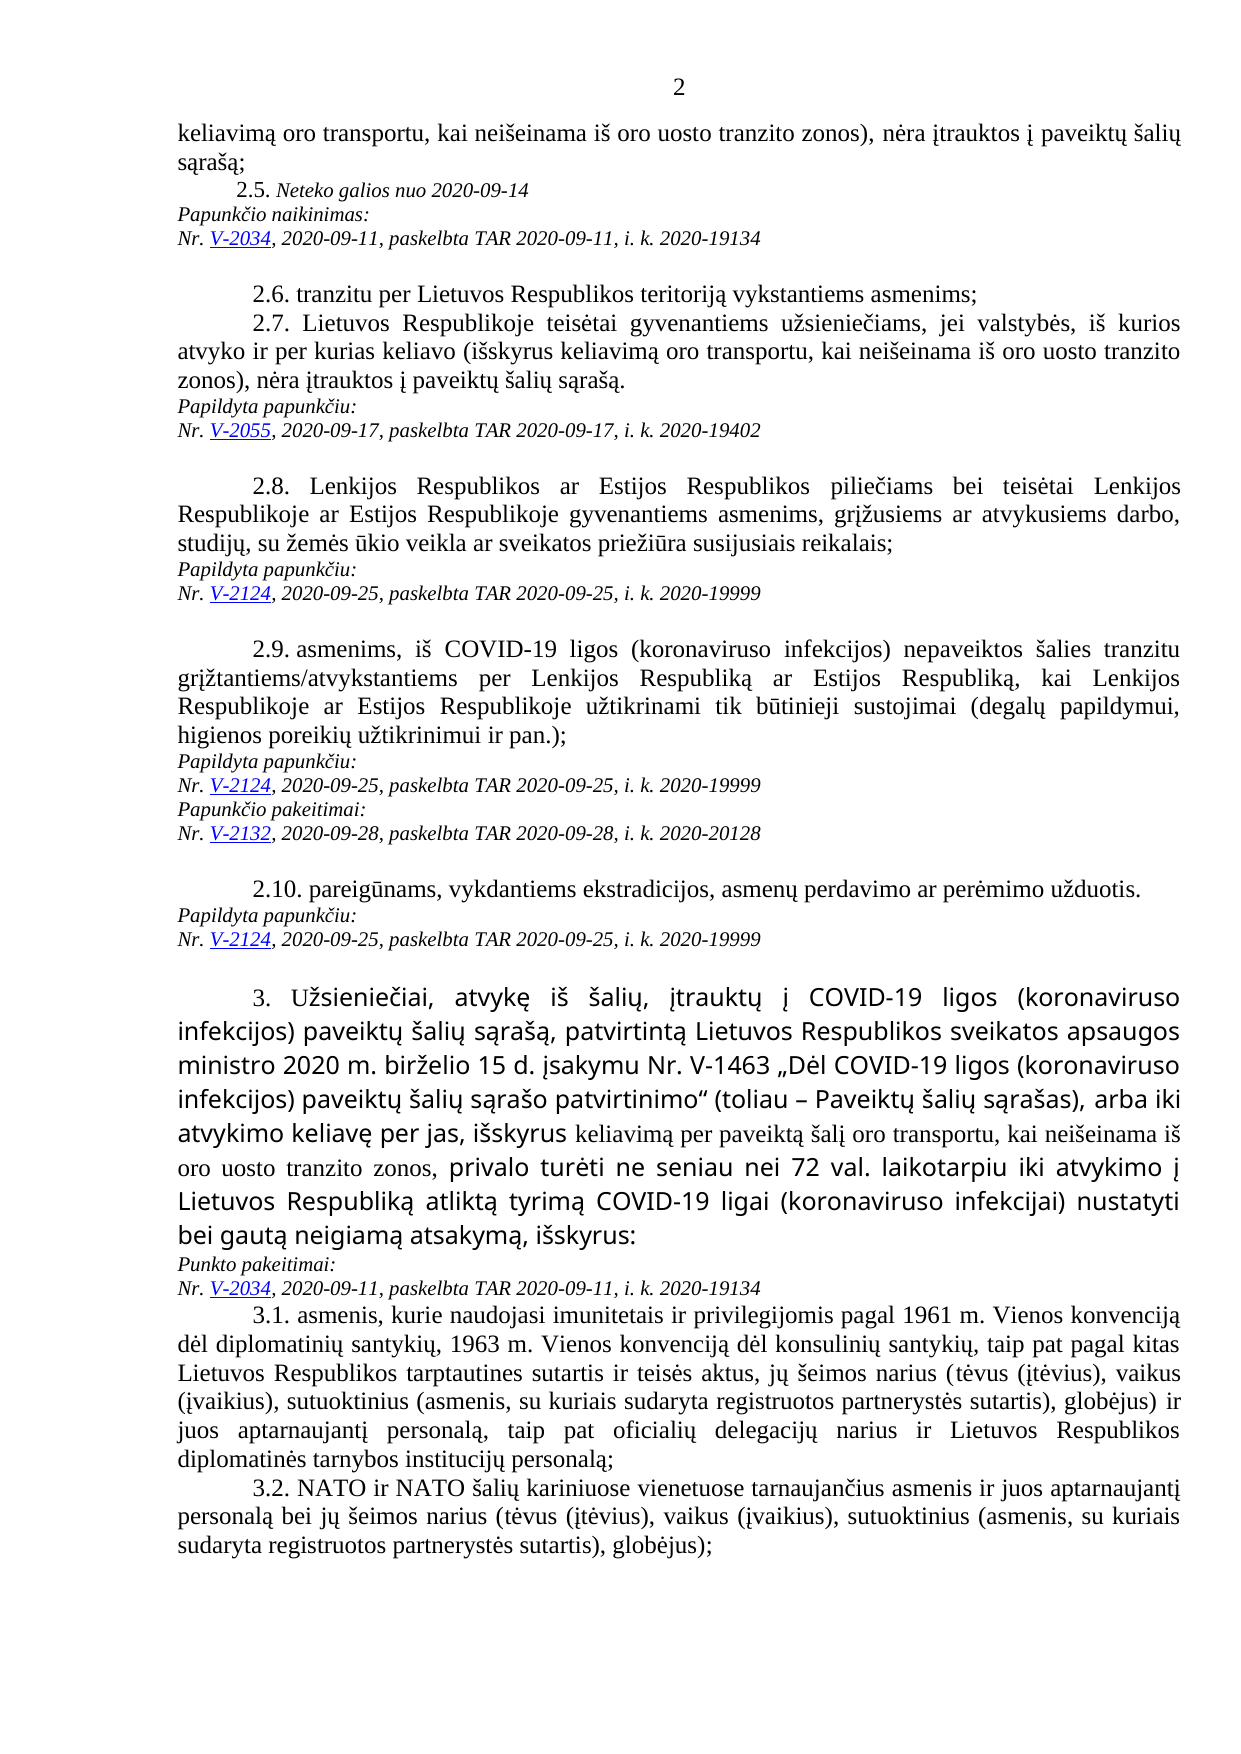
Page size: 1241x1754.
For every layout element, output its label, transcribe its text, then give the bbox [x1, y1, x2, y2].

text 3.1. asmenis, kurie naudojasi imunitetais ir privilegijomis pagal 1961 m. Vienos konvenciją dėl diplomatinių santykių, 1963 m. Vienos konvenciją dėl konsulinių santykių, taip pat pagal kitas Lietuvos Respublikos tarptautines sutartis ir teisės aktus, jų šeimos narius (tėvus (įtėvius), vaikus (įvaikius), sutuoktinius (asmenis, su kuriais sudaryta registruotos partnerystės sutartis), globėjus) ir juos aptarnaujantį personalą, taip pat oficialių delegacijų narius ir Lietuvos Respublikos diplomatinės tarnybos institucijų personalą; [177, 1300, 1181, 1473]
text Papunkčio pakeitimai: [177, 797, 1181, 821]
text Papildyta papunkčiu: [177, 903, 1181, 927]
text 2.7. Lietuvos Respublikoje teisėtai gyvenantiems užsieniečiams, jei valstybės, iš kurios atvyko ir per kurias keliavo (išskyrus keliavimą oro transportu, kai neišeinama iš oro uosto tranzito zonos), nėra įtrauktos į paveiktų šalių sąrašą. [177, 308, 1181, 394]
text 2.10. pareigūnams, vykdantiems ekstradicijos, asmenų perdavimo ar perėmimo užduotis. [177, 874, 1181, 903]
text Papunkčio naikinimas: [177, 202, 1181, 226]
text 2.8. Lenkijos Respublikos ar Estijos Respublikos piliečiams bei teisėtai Lenkijos Respublikoje ar Estijos Respublikoje gyvenantiems asmenims, grįžusiems ar atvykusiems darbo, studijų, su žemės ūkio veikla ar sveikatos priežiūra susijusiais reikalais; [177, 471, 1181, 557]
text Nr. V-2055, 2020-09-17, paskelbta TAR 2020-09-17, i. k. 2020-19402 [177, 418, 1181, 442]
text 3.2. NATO ir NATO šalių kariniuose vienetuose tarnaujančius asmenis ir juos aptarnaujantį personalą bei jų šeimos narius (tėvus (įtėvius), vaikus (įvaikius), sutuoktinius (asmenis, su kuriais sudaryta registruotos partnerystės sutartis), globėjus); [177, 1473, 1181, 1559]
text 2.9. asmenims, iš COVID-19 ligos (koronaviruso infekcijos) nepaveiktos šalies tranzitu grįžtantiems/atvykstantiems per Lenkijos Respubliką ar Estijos Respubliką, kai Lenkijos Respublikoje ar Estijos Respublikoje užtikrinami tik būtinieji sustojimai (degalų papildymui, higienos poreikių užtikrinimui ir pan.); [177, 634, 1181, 749]
text 2.6. tranzitu per Lietuvos Respublikos teritoriją vykstantiems asmenims; [177, 279, 1181, 308]
text Nr. V-2034, 2020-09-11, paskelbta TAR 2020-09-11, i. k. 2020-19134 [177, 1276, 1181, 1300]
text 2.5. Neteko galios nuo 2020-09-14 [177, 176, 1181, 202]
text Papildyta papunkčiu: [177, 394, 1181, 418]
text Punkto pakeitimai: [177, 1252, 1181, 1276]
text Nr. V-2034, 2020-09-11, paskelbta TAR 2020-09-11, i. k. 2020-19134 [177, 226, 1181, 250]
text Nr. V-2124, 2020-09-25, paskelbta TAR 2020-09-25, i. k. 2020-19999 [177, 927, 1181, 951]
text Nr. V-2132, 2020-09-28, paskelbta TAR 2020-09-28, i. k. 2020-20128 [177, 821, 1181, 845]
text Papildyta papunkčiu: [177, 557, 1181, 581]
text Nr. V-2124, 2020-09-25, paskelbta TAR 2020-09-25, i. k. 2020-19999 [177, 773, 1181, 797]
text Papildyta papunkčiu: [177, 749, 1181, 773]
text keliavimą oro transportu, kai neišeinama iš oro uosto tranzito zonos), nėra įtrauktos į paveiktų šalių sąrašą; [177, 118, 1181, 176]
text Nr. V-2124, 2020-09-25, paskelbta TAR 2020-09-25, i. k. 2020-19999 [177, 581, 1181, 605]
text 3. Užsieniečiai, atvykę iš šalių, įtrauktų į COVID-19 ligos (koronaviruso infekcijos) paveiktų šalių sąrašą, patvirtintą Lietuvos Respublikos sveikatos apsaugos ministro 2020 m. birželio 15 d. įsakymu Nr. V-1463 „Dėl COVID-19 ligos (koronaviruso infekcijos) paveiktų šalių sąrašo patvirtinimo“ (toliau – Paveiktų šalių sąrašas), arba iki atvykimo keliavę per jas, išskyrus keliavimą per paveiktą šalį oro transportu, kai neišeinama iš oro uosto tranzito zonos, privalo turėti ne seniau nei 72 val. laikotarpiu iki atvykimo į Lietuvos Respubliką atliktą tyrimą COVID-19 ligai (koronaviruso infekcijai) nustatyti bei gautą neigiamą atsakymą, išskyrus: [177, 979, 1181, 1252]
